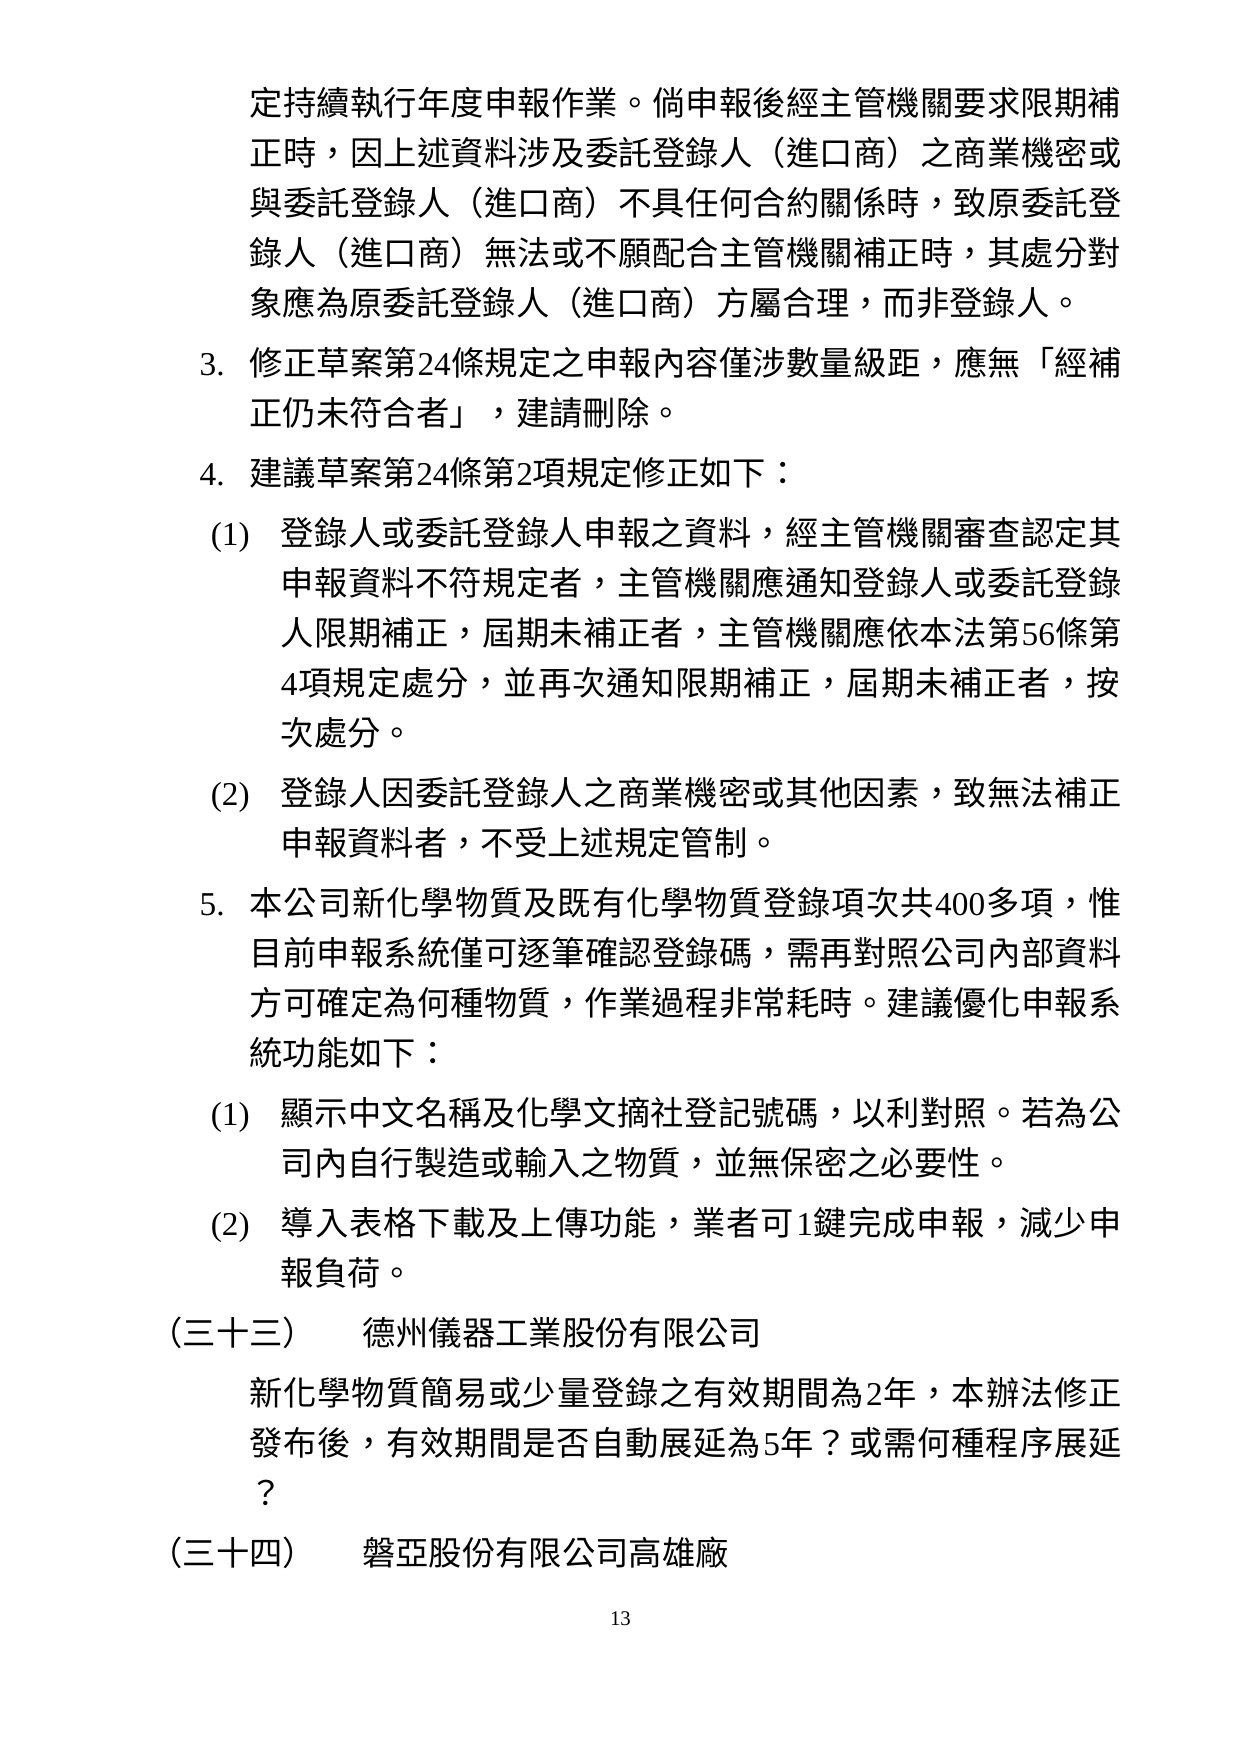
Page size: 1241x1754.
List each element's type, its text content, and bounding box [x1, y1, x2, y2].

list 登錄人或委託登錄人申報之資料，經主管機關審查認定其申報資料不符規定者，主管機關應通知登錄人或委託登錄人限期補正，屆期未補正者，主管機關應依本法第56條第4項規定處分，並再次通知限期補正，屆期未補正者，按次處分。 [249, 505, 1122, 755]
list 定持續執行年度申報作業。倘申報後經主管機關要求限期補正時，因上述資料涉及委託登錄人（進口商）之商業機密或與委託登錄人（進口商）不具任何合約關係時，致原委託登錄人（進口商）無法或不願配合主管機關補正時，其處分對象應為原委託登錄人（進口商）方屬合理，而非登錄人。 [199, 75, 1122, 325]
list 導入表格下載及上傳功能，業者可1鍵完成申報，減少申報負荷。 [249, 1195, 1122, 1295]
list 建議草案第24條第2項規定修正如下： [199, 445, 1122, 495]
list 本公司新化學物質及既有化學物質登錄項次共400多項，惟目前申報系統僅可逐筆確認登錄碼，需再對照公司內部資料方可確定為何種物質，作業過程非常耗時。建議優化申報系統功能如下： [199, 875, 1122, 1075]
list 德州儀器工業股份有限公司 [149, 1305, 1122, 1355]
text 新化學物質簡易或少量登錄之有效期間為2年，本辦法修正發布後，有效期間是否自動展延為5年？或需何種程序展延？ [249, 1365, 1122, 1515]
list 磐亞股份有限公司高雄廠 [149, 1525, 1122, 1575]
list 修正草案第24條規定之申報內容僅涉數量級距，應無「經補正仍未符合者」，建請刪除。 [199, 335, 1122, 435]
list 登錄人因委託登錄人之商業機密或其他因素，致無法補正申報資料者，不受上述規定管制。 [249, 765, 1122, 865]
list 顯示中文名稱及化學文摘社登記號碼，以利對照。若為公司內自行製造或輸入之物質，並無保密之必要性。 [249, 1085, 1122, 1185]
